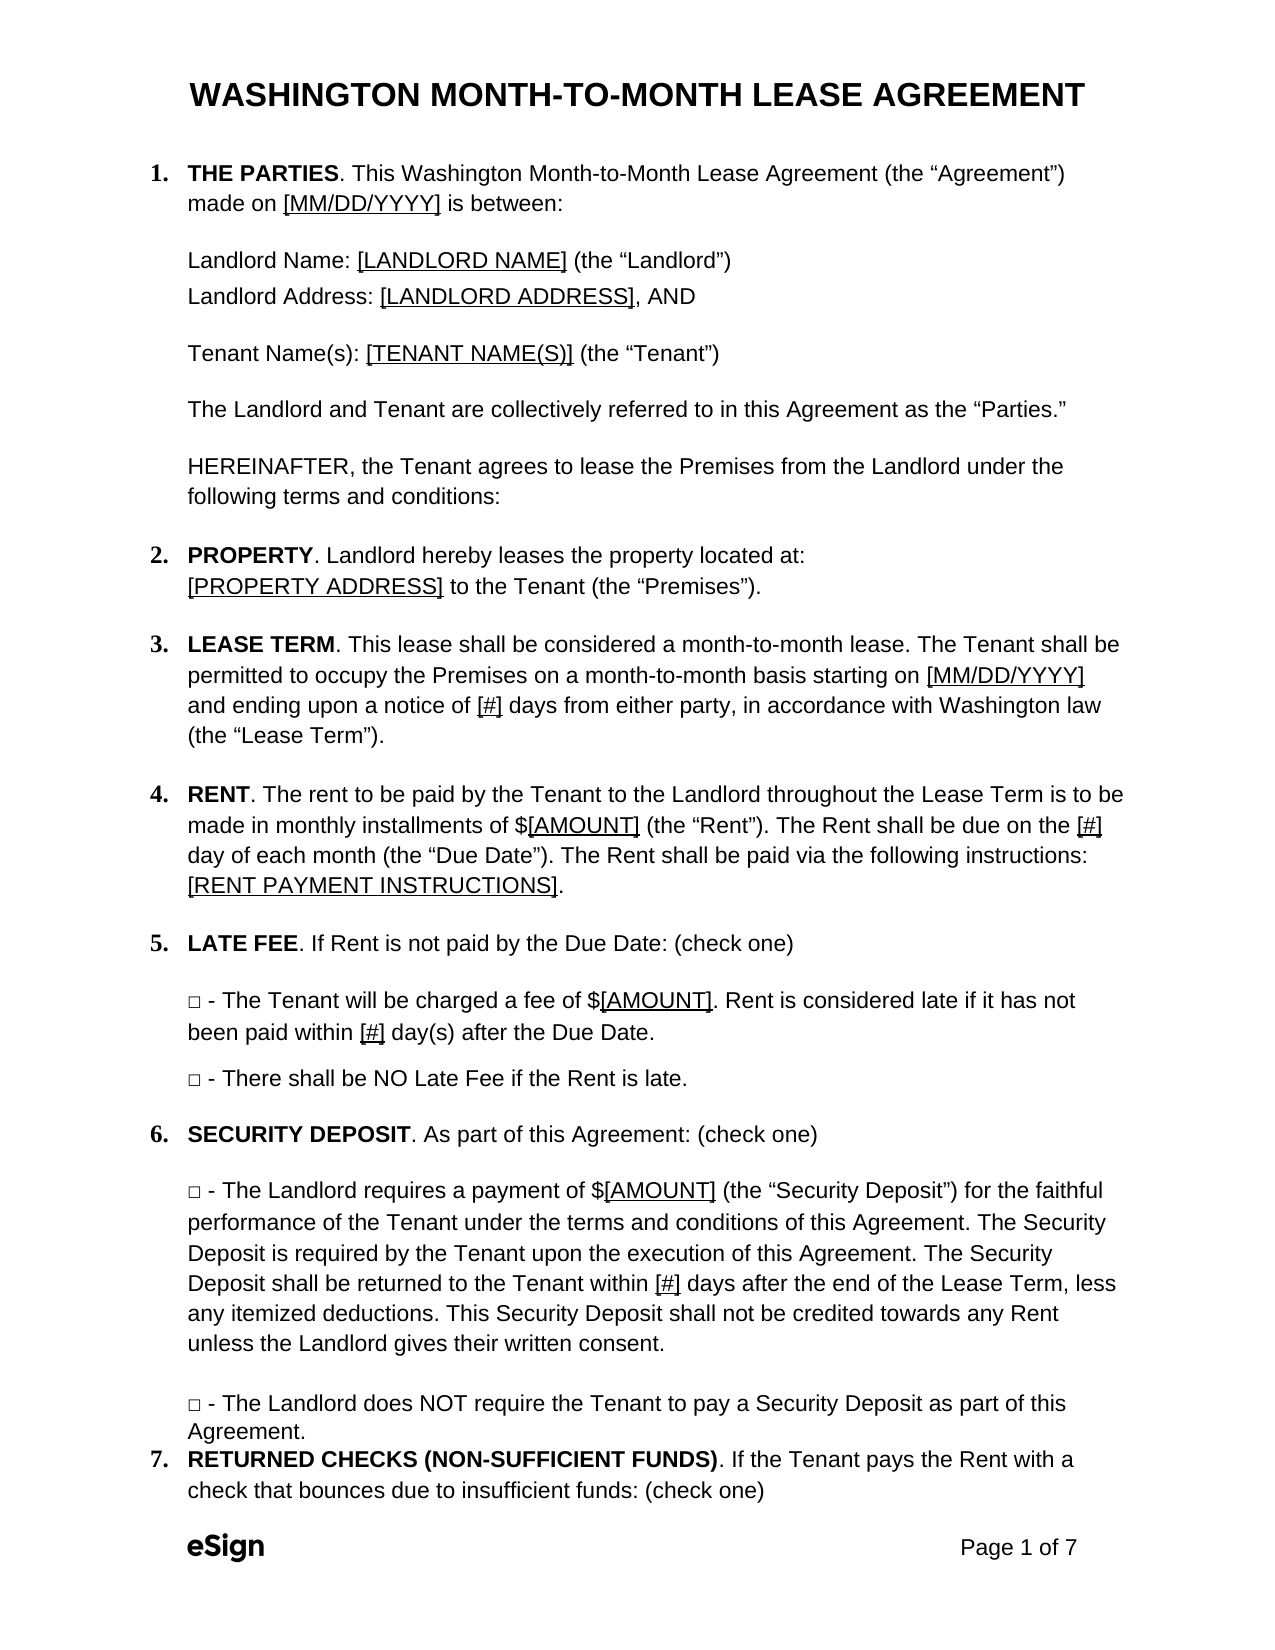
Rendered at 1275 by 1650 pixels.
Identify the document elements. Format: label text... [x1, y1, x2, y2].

list LEASE TERM. This lease shall be considered a month-to-month lease. The Tenant shall be permitted to occupy the Premises on a month-to-month basis starting on [MM/DD/YYYY] and ending upon a notice of [#] days from either party, in accordance with Washington law (the “Lease Term”). [150, 629, 1125, 749]
list Landlord Name: [LANDLORD NAME] (the “Landlord”) [187, 247, 1125, 273]
list PROPERTY. Landlord hereby leases the property located at: [150, 540, 1125, 568]
list ☐ - The Landlord requires a payment of $[AMOUNT] (the “Security Deposit”) for the faithful performance of the Tenant under the terms and conditions of this Agreement. The Security Deposit is required by the Tenant upon the execution of this Agreement. The Security Deposit shall be returned to the Tenant within [#] days after the end of the Lease Term, less any itemized deductions. This Security Deposit shall not be credited towards any Rent unless the Landlord gives their written consent. [187, 1174, 1125, 1356]
list ☐ - The Tenant will be charged a fee of $[AMOUNT]. Rent is considered late if it has not been paid within [#] day(s) after the Due Date. [187, 984, 1125, 1045]
list HEREINAFTER, the Tenant agrees to lease the Premises from the Landlord under the following terms and conditions: [187, 453, 1125, 509]
text WASHINGTON MONTH-TO-MONTH LEASE AGREEMENT [150, 75, 1125, 113]
list THE PARTIES. This Washington Month-to-Month Lease Agreement (the “Agreement”) made on [MM/DD/YYYY] is between: [150, 158, 1125, 217]
list Tenant Name(s): [TENANT NAME(S)] (the “Tenant”) [187, 340, 1125, 366]
list [PROPERTY ADDRESS] to the Tenant (the “Premises”). [187, 573, 1125, 599]
list ☐ - There shall be NO Late Fee if the Rent is late. [187, 1061, 1125, 1093]
list ☐ - The Landlord does NOT require the Tenant to pay a Security Deposit as part of this Agreement. [187, 1360, 1125, 1444]
list Landlord Address: [LANDLORD ADDRESS], AND [187, 283, 1125, 310]
list SECURITY DEPOSIT. As part of this Agreement: (check one) [150, 1119, 1125, 1148]
list The Landlord and Tenant are collectively referred to in this Agreement as the “Parties.” [187, 396, 1125, 423]
list RENT. The rent to be paid by the Tenant to the Landlord throughout the Lease Term is to be made in monthly installments of $[AMOUNT] (the “Rent”). The Rent shall be due on the [#] day of each month (the “Due Date”). The Rent shall be paid via the following instructions: [RENT PAYMENT INSTRUCTIONS]. [150, 779, 1125, 898]
list RETURNED CHECKS (NON-SUFFICIENT FUNDS). If the Tenant pays the Rent with a check that bounces due to insufficient funds: (check one) [150, 1444, 1125, 1503]
list LATE FEE. If Rent is not paid by the Due Date: (check one) [150, 928, 1125, 957]
